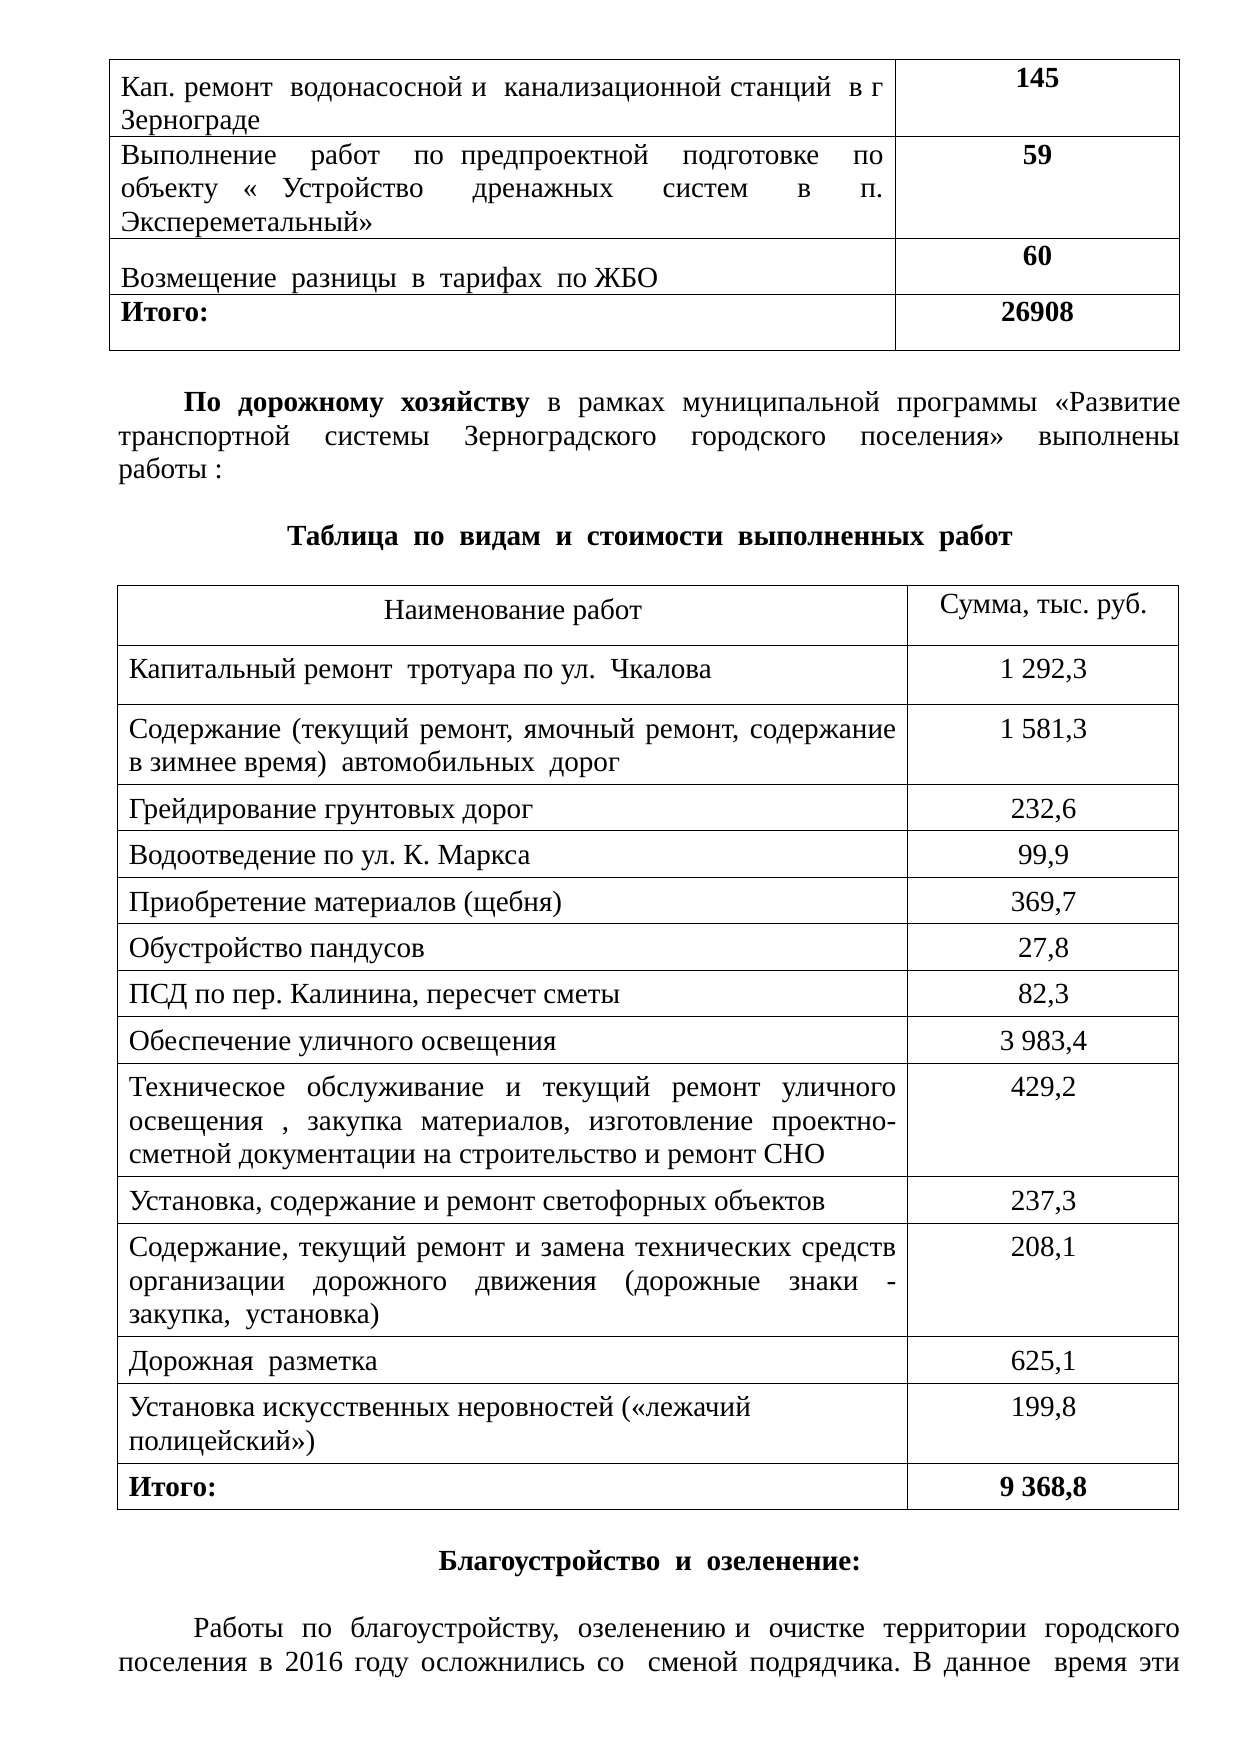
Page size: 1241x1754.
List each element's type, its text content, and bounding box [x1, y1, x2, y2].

table_cell 3 983,4 [908, 1017, 1178, 1062]
table_cell 1 292,3 [908, 646, 1178, 704]
table_header Сумма, тыс. руб. [908, 586, 1178, 644]
table_cell Приобретение материалов (щебня) [118, 878, 907, 923]
table_cell 59 [896, 137, 1179, 237]
table_cell 9 368,8 [908, 1464, 1178, 1509]
table_cell Содержание (текущий ремонт, ямочный ремонт, содержание в зимнее время) автомобильных дорог [118, 705, 907, 784]
table_cell Дорожная разметка [118, 1337, 907, 1382]
table_cell Капитальный ремонт тротуара по ул. Чкалова [118, 646, 907, 704]
table_cell 60 [896, 239, 1179, 293]
table_cell 429,2 [908, 1064, 1178, 1176]
table_cell 26908 [896, 295, 1179, 349]
table_cell Водоотведение по ул. К. Маркса [118, 831, 907, 877]
table_cell 145 [896, 60, 1179, 136]
text Таблица по видам и стоимости выполненных работ [118, 518, 1181, 552]
table_cell Кап. ремонт водонасосной и канализационной станций в г Зернограде [110, 60, 895, 136]
table_cell Итого: [110, 295, 895, 349]
table_cell ПСД по пер. Калинина, пересчет сметы [118, 971, 907, 1016]
table_cell 27,8 [908, 924, 1178, 969]
table_cell 1 581,3 [908, 705, 1178, 784]
table_cell 208,1 [908, 1224, 1178, 1336]
table_cell Итого: [118, 1464, 907, 1509]
table_cell Возмещение разницы в тарифах по ЖБО [110, 239, 895, 293]
table_header Наименование работ [118, 586, 907, 644]
table_cell Установка, содержание и ремонт светофорных объектов [118, 1177, 907, 1222]
table_cell 232,6 [908, 785, 1178, 830]
table_cell 99,9 [908, 831, 1178, 877]
table_cell Грейдирование грунтовых дорог [118, 785, 907, 830]
table_cell 237,3 [908, 1177, 1178, 1222]
table_cell Установка искусственных неровностей («лежачий полицейский») [118, 1384, 907, 1462]
table_cell 625,1 [908, 1337, 1178, 1382]
table_cell Техническое обслуживание и текущий ремонт уличного освещения , закупка материалов, изготовление проектно-сметной документации на строительство и ремонт СНО [118, 1064, 907, 1176]
table_cell 82,3 [908, 971, 1178, 1016]
text Работы по благоустройству, озеленению и очистке территории городского поселения в 2016 году осложнились со сменой подрядчика. В данное время эти [118, 1611, 1181, 1678]
table_cell 369,7 [908, 878, 1178, 923]
table_cell 199,8 [908, 1384, 1178, 1462]
table_cell Выполнение работ по предпроектной подготовке по объекту « Устройство дренажных систем в п. Экспереметальный» [110, 137, 895, 237]
table_cell Обустройство пандусов [118, 924, 907, 969]
text Благоустройство и озеленение: [118, 1543, 1181, 1577]
table_cell Содержание, текущий ремонт и замена технических средств организации дорожного движения (дорожные знаки - закупка, установка) [118, 1224, 907, 1336]
table_cell Обеспечение уличного освещения [118, 1017, 907, 1062]
text По дорожному хозяйству в рамках муниципальной программы «Развитие транспортной системы Зерноградского городского поселения» выполнены работы : [118, 384, 1181, 485]
